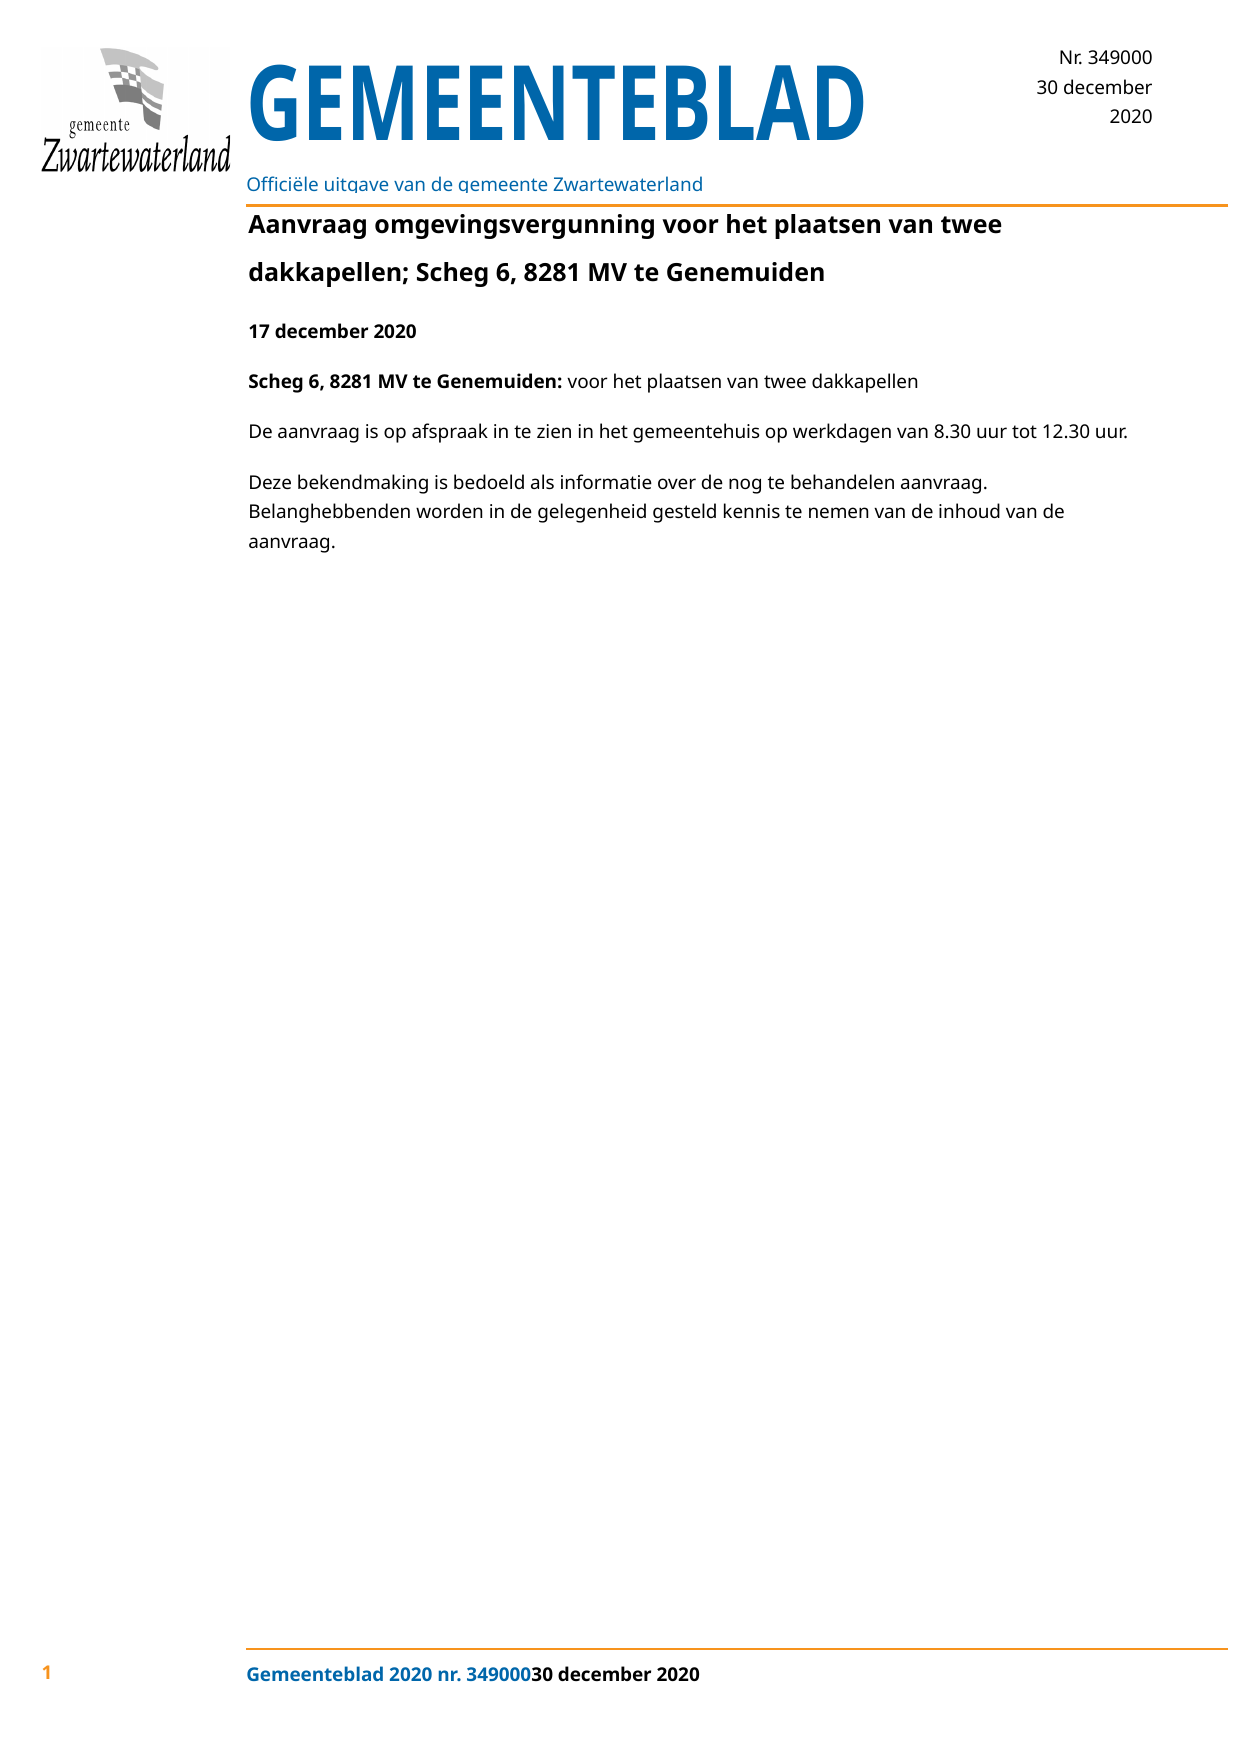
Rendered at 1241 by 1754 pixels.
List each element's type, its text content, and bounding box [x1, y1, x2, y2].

picture [41, 47, 231, 172]
text Aanvraag omgevingsvergunning voor het plaatsen van twee dakkapellen; Scheg 6, 8281 MV te Genemuiden [248, 207, 1152, 288]
text 17 december 2020 [248, 318, 1152, 344]
text Deze bekendmaking is bedoeld als informatie over de nog te behandelen aanvraag. Belanghebbenden worden in de gelegenheid gesteld kennis te nemen van de inhoud van de aanvraag. [248, 469, 1152, 554]
text De aanvraag is op afspraak in te zien in het gemeentehuis op werkdagen van 8.30 uur tot 12.30 uur. [248, 419, 1152, 444]
text Scheg 6, 8281 MV te Genemuiden: voor het plaatsen van twee dakkapellen [248, 368, 1152, 394]
